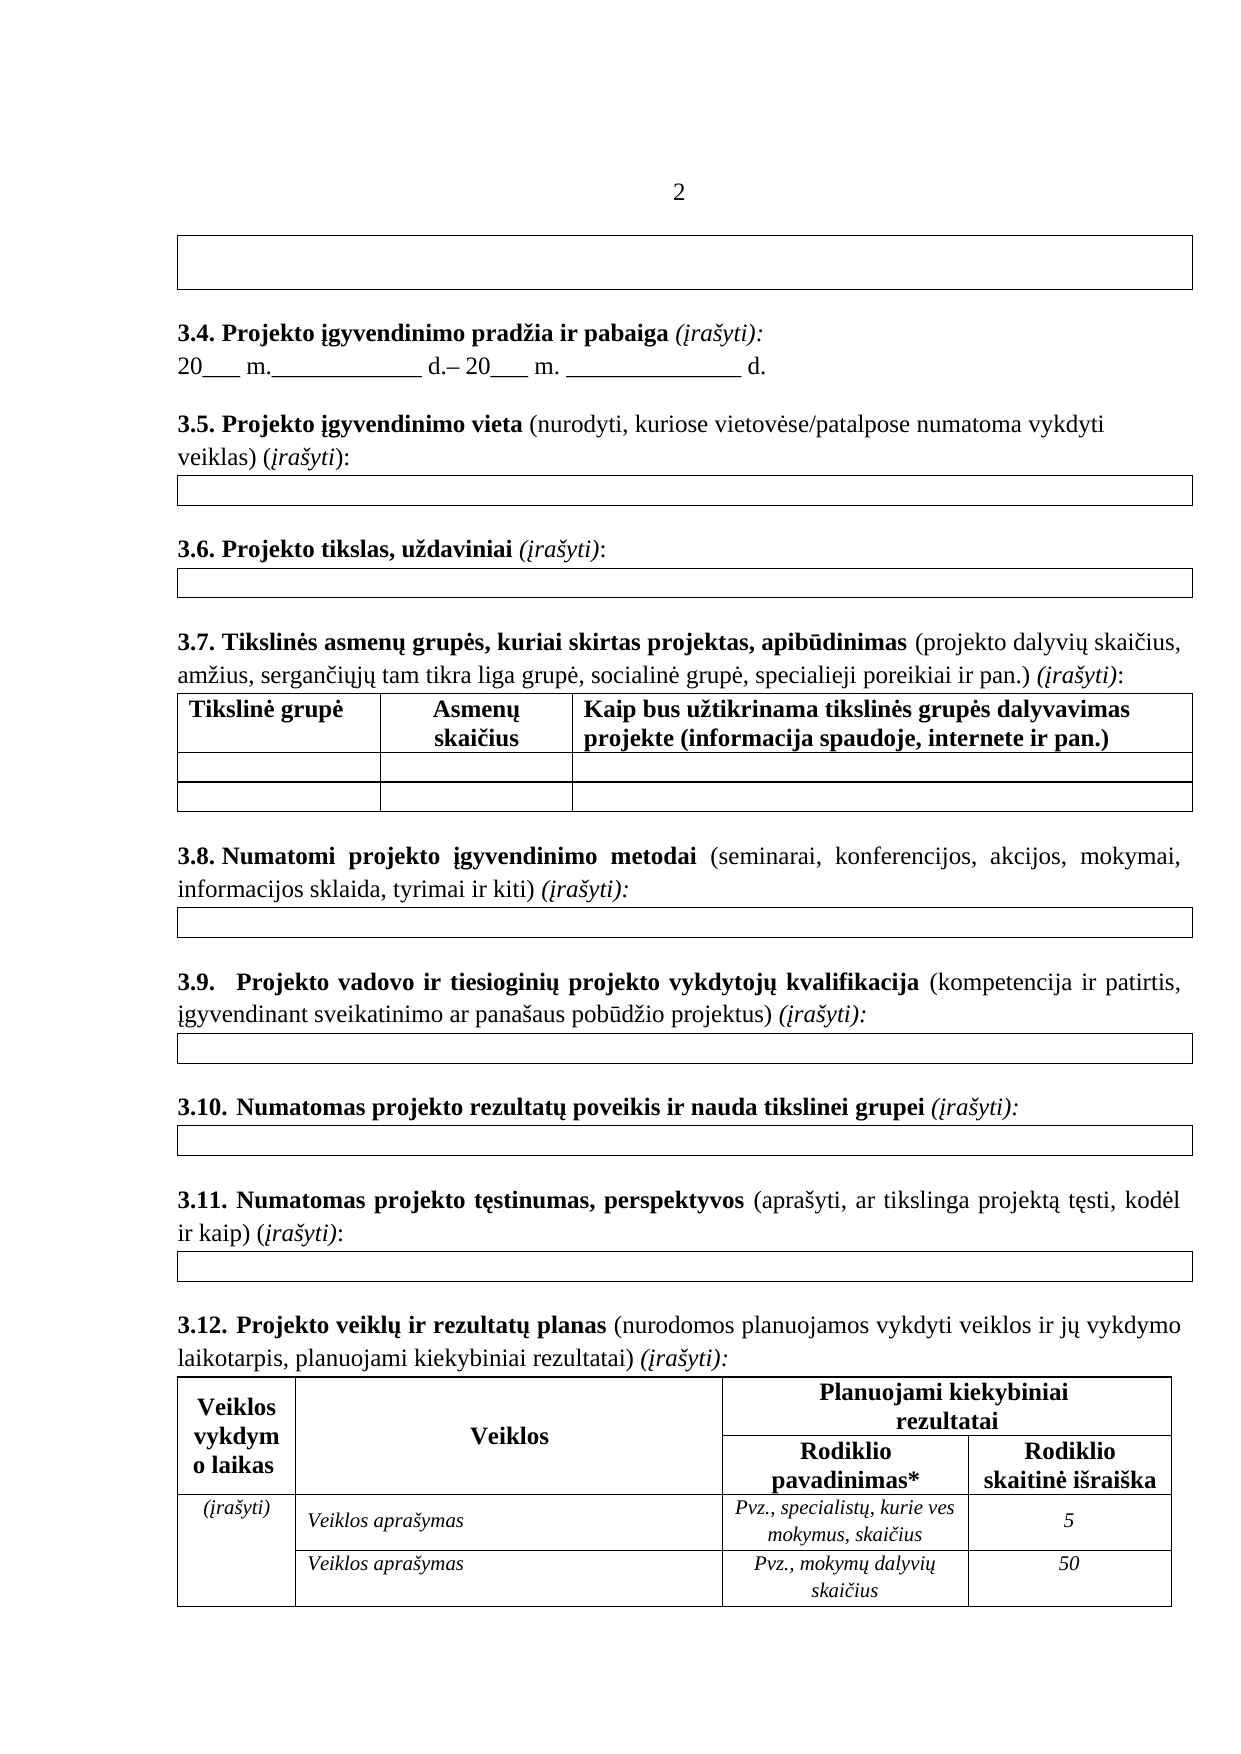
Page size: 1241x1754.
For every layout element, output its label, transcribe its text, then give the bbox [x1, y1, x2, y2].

table_header [178, 476, 1192, 504]
table_header [178, 236, 1192, 288]
table_header [178, 1126, 1192, 1155]
table_header Kaip bus užtikrinama tikslinės grupės dalyvavimas projekte (informacija spaudoje, internete ir pan.) [573, 694, 1192, 752]
text 20___ m.____________ d.– 20___ m. ______________ d. [177, 351, 1181, 380]
table_cell [573, 783, 1192, 811]
text 3.4. Projekto įgyvendinimo pradžia ir pabaiga (įrašyti): [177, 318, 1181, 347]
table_header Veiklos vykdymo laikas [178, 1378, 295, 1493]
table_header [178, 908, 1192, 937]
table_cell [178, 783, 380, 811]
table_cell Veiklos aprašymas [296, 1551, 722, 1606]
subtitle 3.12. Projekto veiklų ir rezultatų planas (nurodomos planuojamos vykdyti veiklos ir jų vykdymo laikotarpis, planuojami kiekybiniai rezultatai) (įrašyti): [177, 1310, 1181, 1372]
table_cell Rodiklio pavadinimas* [723, 1436, 968, 1493]
text 3.6. Projekto tikslas, uždaviniai (įrašyti): [177, 534, 1181, 563]
table_cell [573, 753, 1192, 781]
text 3.9. Projekto vadovo ir tiesioginių projekto vykdytojų kvalifikacija (kompetencija ir patirtis, įgyvendinant sveikatinimo ar panašaus pobūdžio projektus) (įrašyti): [177, 967, 1181, 1028]
text 3.8. Numatomi projekto įgyvendinimo metodai (seminarai, konferencijos, akcijos, mokymai, informacijos sklaida, tyrimai ir kiti) (įrašyti): [177, 841, 1181, 903]
text 3.5. Projekto įgyvendinimo vieta (nurodyti, kuriose vietovėse/patalpose numatoma vykdyti veiklas) (įrašyti): [177, 409, 1181, 471]
table_cell 5 [969, 1495, 1171, 1550]
table_header Tikslinė grupė [178, 694, 380, 752]
table_header [178, 1034, 1192, 1062]
table_cell Rodiklio skaitinė išraiška [969, 1436, 1171, 1493]
table_cell [178, 753, 380, 781]
text 3.11. Numatomas projekto tęstinumas, perspektyvos (aprašyti, ar tikslinga projektą tęsti, kodėl ir kaip) (įrašyti): [177, 1185, 1181, 1247]
table_cell Pvz., mokymų dalyvių skaičius [723, 1551, 968, 1606]
table_cell Pvz., specialistų, kurie ves mokymus, skaičius [723, 1495, 968, 1550]
table_header [178, 569, 1192, 597]
text 3.10. Numatomas projekto rezultatų poveikis ir nauda tikslinei grupei (įrašyti): [177, 1092, 1181, 1121]
table_cell 50 [969, 1551, 1171, 1606]
table_cell [381, 753, 572, 781]
table_header Veiklos [296, 1378, 722, 1493]
table_cell Veiklos aprašymas [296, 1495, 722, 1550]
table_header [178, 1252, 1192, 1281]
table_header Planuojami kiekybiniai rezultatai [723, 1378, 1171, 1435]
table_header Asmenų skaičius [381, 694, 572, 752]
text 3.7. Tikslinės asmenų grupės, kuriai skirtas projektas, apibūdinimas (projekto dalyvių skaičius, amžius, sergančiųjų tam tikra liga grupė, socialinė grupė, specialieji poreikiai ir pan.) (įrašyti): [177, 627, 1181, 689]
table_cell (įrašyti) [178, 1495, 295, 1606]
table_cell [381, 783, 572, 811]
